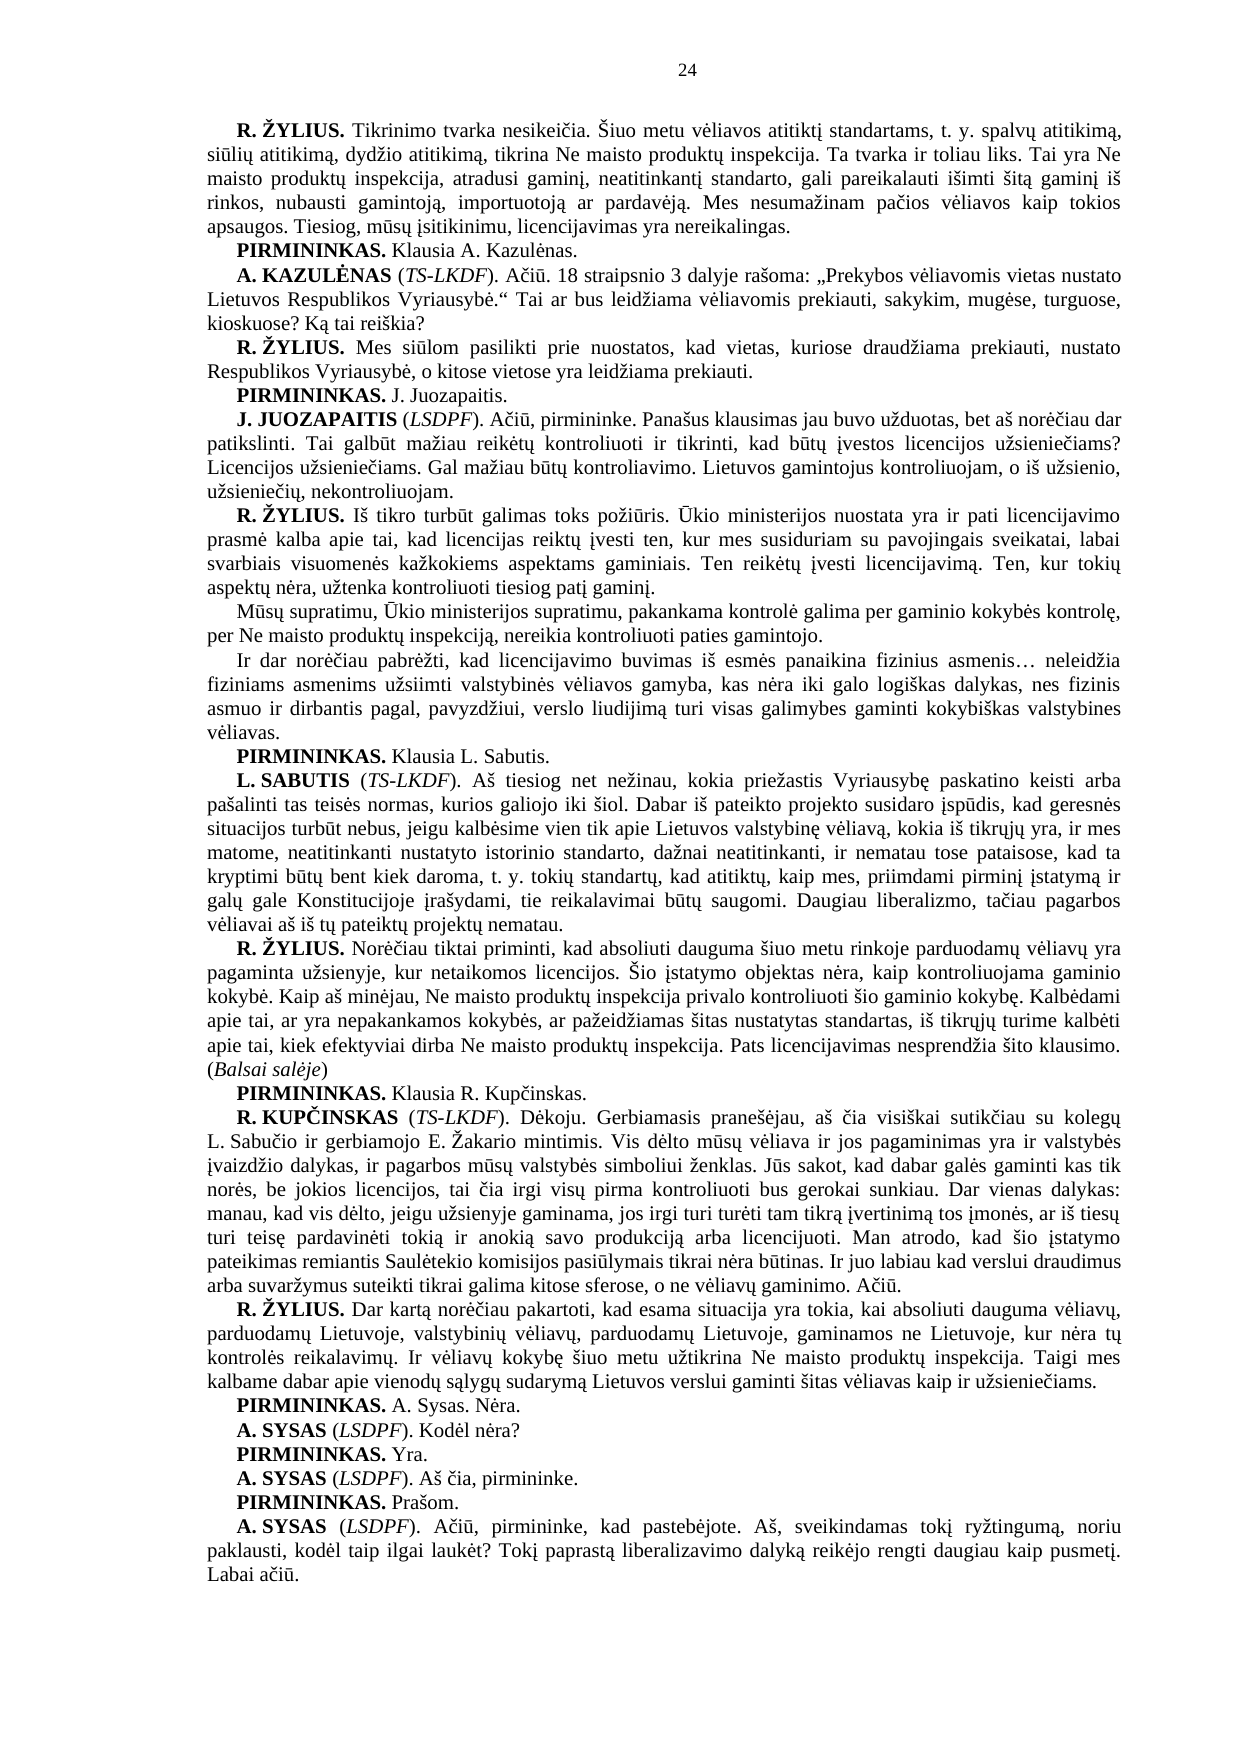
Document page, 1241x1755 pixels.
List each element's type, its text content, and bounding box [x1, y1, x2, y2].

text R. ŽYLIUS. Norėčiau tiktai priminti, kad absoliuti dauguma šiuo metu rinkoje parduodamų vėliavų yra pagaminta užsienyje, kur netaikomos licencijos. Šio įstatymo objektas nėra, kaip kontroliuojama gaminio kokybė. Kaip aš minėjau, Ne maisto produktų inspekcija privalo kontroliuoti šio gaminio kokybę. Kalbėdami apie tai, ar yra nepakankamos kokybės, ar pažeidžiamas šitas nustatytas standartas, iš tikrųjų turime kalbėti apie tai, kiek efektyviai dirba Ne maisto produktų inspekcija. Pats licencijavimas nesprendžia šito klausimo. (Balsai salėje) [207, 936, 1122, 1081]
text PIRMININKAS. Prašom. [207, 1490, 1122, 1514]
text R. KUPČINSKAS (TS-LKDF). Dėkoju. Gerbiamasis pranešėjau, aš čia visiškai sutikčiau su kolegų L. Sabučio ir gerbiamojo E. Žakario mintimis. Vis dėlto mūsų vėliava ir jos pagaminimas yra ir valstybės įvaizdžio dalykas, ir pagarbos mūsų valstybės simboliui ženklas. Jūs sakot, kad dabar galės gaminti kas tik norės, be jokios licencijos, tai čia irgi visų pirma kontroliuoti bus gerokai sunkiau. Dar vienas dalykas: manau, kad vis dėlto, jeigu užsienyje gaminama, jos irgi turi turėti tam tikrą įvertinimą tos įmonės, ar iš tiesų turi teisę pardavinėti tokią ir anokią savo produkciją arba licencijuoti. Man atrodo, kad šio įstatymo pateikimas remiantis Saulėtekio komisijos pasiūlymais tikrai nėra būtinas. Ir juo labiau kad verslui draudimus arba suvaržymus suteikti tikrai galima kitose sferose, o ne vėliavų gaminimo. Ačiū. [207, 1105, 1122, 1297]
text R. ŽYLIUS. Tikrinimo tvarka nesikeičia. Šiuo metu vėliavos atitiktį standartams, t. y. spalvų atitikimą, siūlių atitikimą, dydžio atitikimą, tikrina Ne maisto produktų inspekcija. Ta tvarka ir toliau liks. Tai yra Ne maisto produktų inspekcija, atradusi gaminį, neatitinkantį standarto, gali pareikalauti išimti šitą gaminį iš rinkos, nubausti gamintoją, importuotoją ar pardavėją. Mes nesumažinam pačios vėliavos kaip tokios apsaugos. Tiesiog, mūsų įsitikinimu, licencijavimas yra nereikalingas. [207, 118, 1122, 238]
text PIRMININKAS. Klausia A. Kazulėnas. [207, 238, 1122, 262]
text Mūsų supratimu, Ūkio ministerijos supratimu, pakankama kontrolė galima per gaminio kokybės kontrolę, per Ne maisto produktų inspekciją, nereikia kontroliuoti paties gamintojo. [207, 599, 1122, 647]
text A. SYSAS (LSDPF). Aš čia, pirmininke. [207, 1466, 1122, 1490]
text R. ŽYLIUS. Dar kartą norėčiau pakartoti, kad esama situacija yra tokia, kai absoliuti dauguma vėliavų, parduodamų Lietuvoje, valstybinių vėliavų, parduodamų Lietuvoje, gaminamos ne Lietuvoje, kur nėra tų kontrolės reikalavimų. Ir vėliavų kokybę šiuo metu užtikrina Ne maisto produktų inspekcija. Taigi mes kalbame dabar apie vienodų sąlygų sudarymą Lietuvos verslui gaminti šitas vėliavas kaip ir užsieniečiams. [207, 1297, 1122, 1393]
text PIRMININKAS. J. Juozapaitis. [207, 383, 1122, 407]
text PIRMININKAS. A. Sysas. Nėra. [207, 1393, 1122, 1417]
text PIRMININKAS. Klausia L. Sabutis. [207, 744, 1122, 768]
text Ir dar norėčiau pabrėžti, kad licencijavimo buvimas iš esmės panaikina fizinius asmenis… neleidžia fiziniams asmenims užsiimti valstybinės vėliavos gamyba, kas nėra iki galo logiškas dalykas, nes fizinis asmuo ir dirbantis pagal, pavyzdžiui, verslo liudijimą turi visas galimybes gaminti kokybiškas valstybines vėliavas. [207, 647, 1122, 744]
text L. SABUTIS (TS-LKDF). Aš tiesiog net nežinau, kokia priežastis Vyriausybę paskatino keisti arba pašalinti tas teisės normas, kurios galiojo iki šiol. Dabar iš pateikto projekto susidaro įspūdis, kad geresnės situacijos turbūt nebus, jeigu kalbėsime vien tik apie Lietuvos valstybinę vėliavą, kokia iš tikrųjų yra, ir mes matome, neatitinkanti nustatyto istorinio standarto, dažnai neatitinkanti, ir nematau tose pataisose, kad ta kryptimi būtų bent kiek daroma, t. y. tokių standartų, kad atitiktų, kaip mes, priimdami pirminį įstatymą ir galų gale Konstitucijoje įrašydami, tie reikalavimai būtų saugomi. Daugiau liberalizmo, tačiau pagarbos vėliavai aš iš tų pateiktų projektų nematau. [207, 768, 1122, 936]
text J. JUOZAPAITIS (LSDPF). Ačiū, pirmininke. Panašus klausimas jau buvo užduotas, bet aš norėčiau dar patikslinti. Tai galbūt mažiau reikėtų kontroliuoti ir tikrinti, kad būtų įvestos licencijos užsieniečiams? Licencijos užsieniečiams. Gal mažiau būtų kontroliavimo. Lietuvos gamintojus kontroliuojam, o iš užsienio, užsieniečių, nekontroliuojam. [207, 407, 1122, 503]
text A. KAZULĖNAS (TS-LKDF). Ačiū. 18 straipsnio 3 dalyje rašoma: „Prekybos vėliavomis vietas nustato Lietuvos Respublikos Vyriausybė.“ Tai ar bus leidžiama vėliavomis prekiauti, sakykim, mugėse, turguose, kioskuose? Ką tai reiškia? [207, 262, 1122, 335]
text R. ŽYLIUS. Iš tikro turbūt galimas toks požiūris. Ūkio ministerijos nuostata yra ir pati licencijavimo prasmė kalba apie tai, kad licencijas reiktų įvesti ten, kur mes susiduriam su pavojingais sveikatai, labai svarbiais visuomenės kažkokiems aspektams gaminiais. Ten reikėtų įvesti licencijavimą. Ten, kur tokių aspektų nėra, užtenka kontroliuoti tiesiog patį gaminį. [207, 503, 1122, 599]
text A. SYSAS (LSDPF). Kodėl nėra? [207, 1417, 1122, 1442]
text PIRMININKAS. Yra. [207, 1442, 1122, 1466]
text PIRMININKAS. Klausia R. Kupčinskas. [207, 1081, 1122, 1105]
text A. SYSAS (LSDPF). Ačiū, pirmininke, kad pastebėjote. Aš, sveikindamas tokį ryžtingumą, noriu paklausti, kodėl taip ilgai laukėt? Tokį paprastą liberalizavimo dalyką reikėjo rengti daugiau kaip pusmetį. Labai ačiū. [207, 1514, 1122, 1586]
text R. ŽYLIUS. Mes siūlom pasilikti prie nuostatos, kad vietas, kuriose draudžiama prekiauti, nustato Respublikos Vyriausybė, o kitose vietose yra leidžiama prekiauti. [207, 335, 1122, 383]
